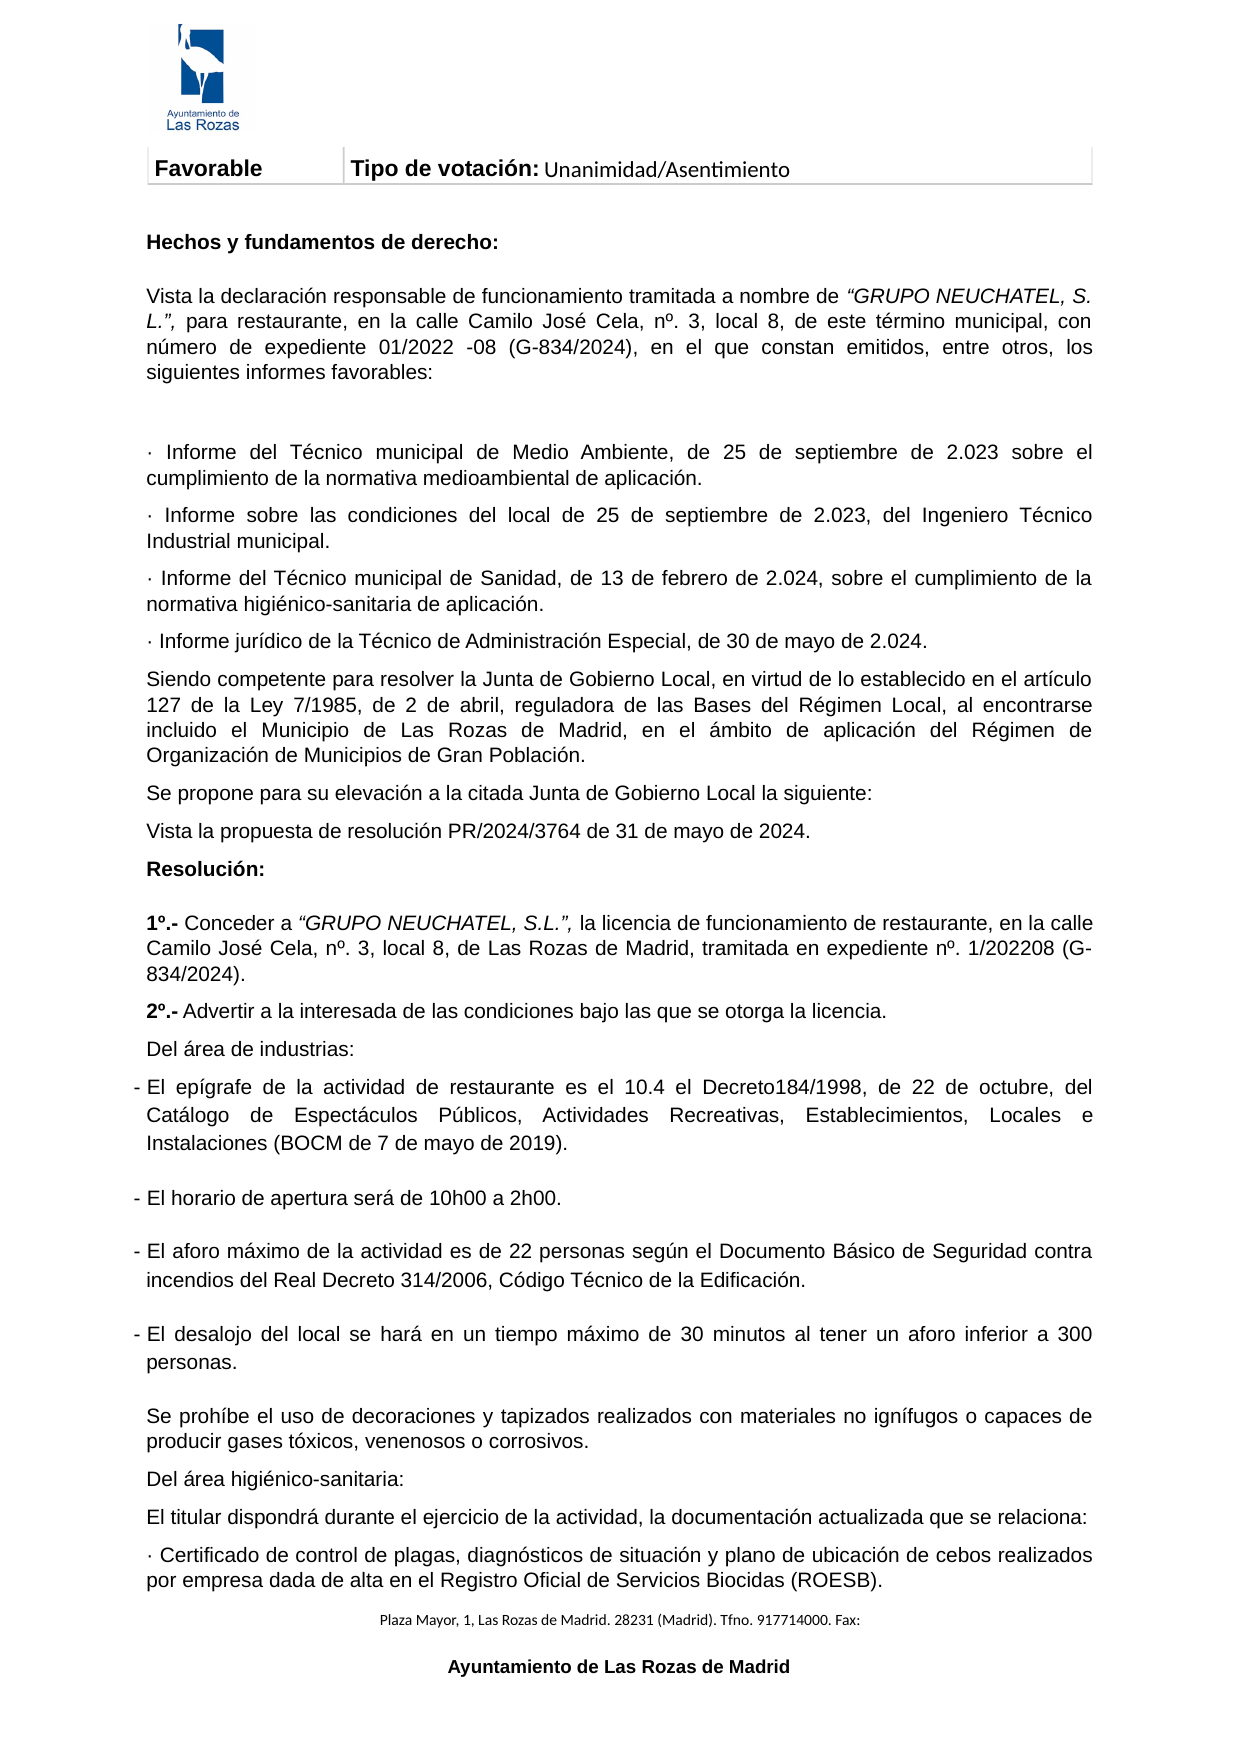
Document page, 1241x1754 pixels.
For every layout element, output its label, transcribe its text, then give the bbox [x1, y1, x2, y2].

list El epígrafe de la actividad de restaurante es el 10.4 el Decreto184/1998, de 22 de octubre, del Catálogo de Espectáculos Públicos, Actividades Recreativas, Establecimientos, Locales e Instalaciones (BOCM de 7 de mayo de 2019). [133, 1075, 1094, 1155]
list El desalojo del local se hará en un tiempo máximo de 30 minutos al tener un aforo inferior a 300 personas. [133, 1322, 1094, 1374]
text 2º.- Advertir a la interesada de las condiciones bajo las que se otorga la licencia. [146, 999, 1094, 1023]
text Hechos y fundamentos de derecho: [146, 230, 1087, 254]
text 1º.- Conceder a “GRUPO NEUCHATEL, S.L.”, la licencia de funcionamiento de restaurante, en la calle Camilo José Cela, nº. 3, local 8, de Las Rozas de Madrid, tramitada en expediente nº. 1/202208 (G-834/2024). [146, 911, 1094, 985]
text · Informe del Técnico municipal de Medio Ambiente, de 25 de septiembre de 2.023 sobre el cumplimiento de la normativa medioambiental de aplicación. [146, 440, 1094, 489]
text · Informe del Técnico municipal de Sanidad, de 13 de febrero de 2.024, sobre el cumplimiento de la normativa higiénico-sanitaria de aplicación. [146, 566, 1094, 616]
text · Informe sobre las condiciones del local de 25 de septiembre de 2.023, del Ingeniero Técnico Industrial municipal. [146, 503, 1094, 552]
text Del área de industrias: [146, 1037, 1094, 1061]
text · Certificado de control de plagas, diagnósticos de situación y plano de ubicación de cebos realizados por empresa dada de alta en el Registro Oficial de Servicios Biocidas (ROESB). [146, 1543, 1094, 1592]
text Resolución: [146, 857, 1087, 881]
text · Informe jurídico de la Técnico de Administración Especial, de 30 de mayo de 2.024. [146, 629, 1094, 653]
text Vista la propuesta de resolución PR/2024/3764 de 31 de mayo de 2024. [146, 819, 1094, 843]
text Se propone para su elevación a la citada Junta de Gobierno Local la siguiente: [146, 781, 1094, 805]
text Del área higiénico-sanitaria: [146, 1467, 1094, 1491]
text Siendo competente para resolver la Junta de Gobierno Local, en virtud de lo establecido en el artículo 127 de la Ley 7/1985, de 2 de abril, reguladora de las Bases del Régimen Local, al encontrarse incluido el Municipio de Las Rozas de Madrid, en el ámbito de aplicación del Régimen de Organización de Municipios de Gran Población. [146, 667, 1094, 767]
text Vista la declaración responsable de funcionamiento tramitada a nombre de “GRUPO NEUCHATEL, S. L.”, para restaurante, en la calle Camilo José Cela, nº. 3, local 8, de este término municipal, con número de expediente 01/2022 -08 (G-834/2024), en el que constan emitidos, entre otros, los siguientes informes favorables: [146, 284, 1094, 384]
list El horario de apertura será de 10h00 a 2h00. [133, 1185, 1094, 1209]
text Se prohíbe el uso de decoraciones y tapizados realizados con materiales no ignífugos o capaces de producir gases tóxicos, venenosos o corrosivos. [146, 1404, 1094, 1453]
text El titular dispondrá durante el ejercicio de la actividad, la documentación actualizada que se relaciona: [146, 1505, 1094, 1529]
list El aforo máximo de la actividad es de 22 personas según el Documento Básico de Seguridad contra incendios del Real Decreto 314/2006, Código Técnico de la Edificación. [133, 1239, 1094, 1292]
